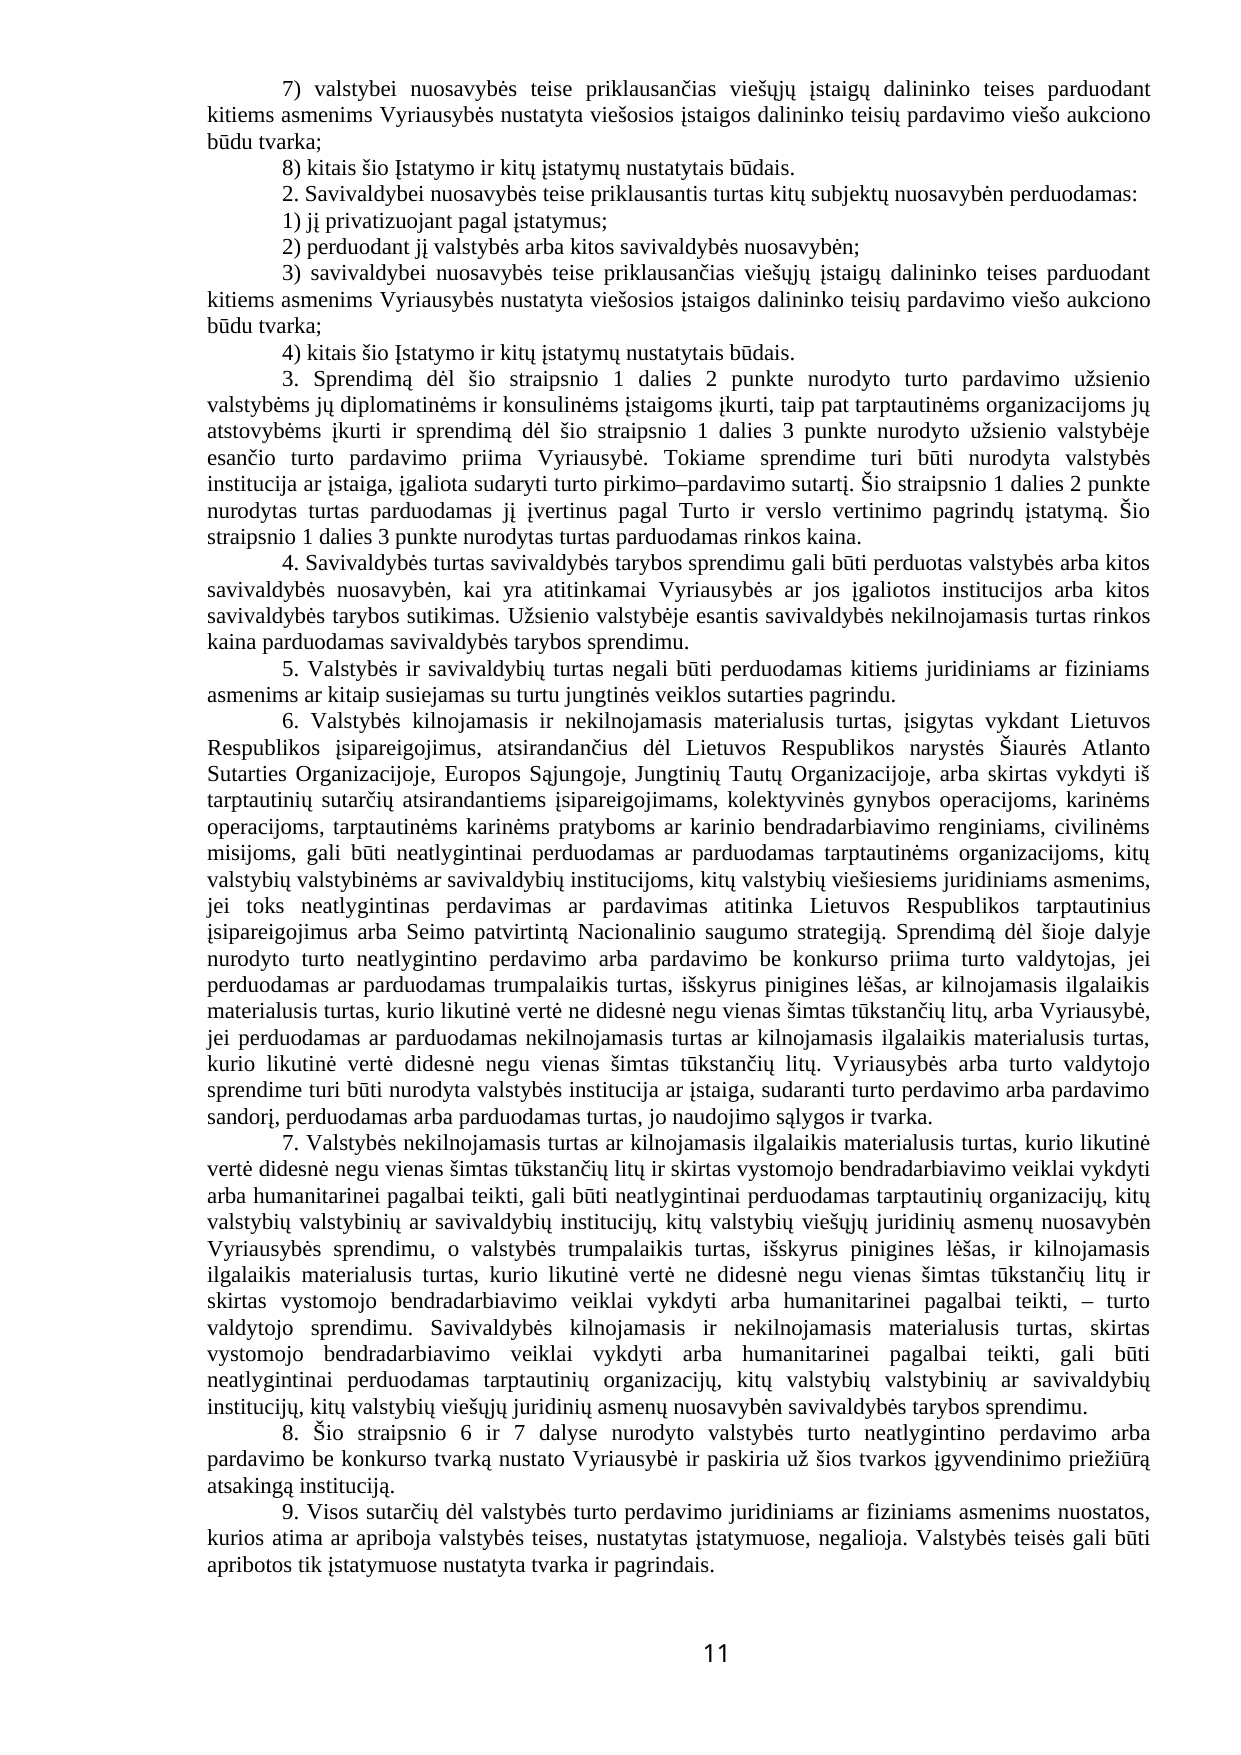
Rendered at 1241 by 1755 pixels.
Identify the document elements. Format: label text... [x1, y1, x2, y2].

text 2. Savivaldybei nuosavybės teise priklausantis turtas kitų subjektų nuosavybėn perduodamas: [207, 180, 1152, 207]
text 8. Šio straipsnio 6 ir 7 dalyse nurodyto valstybės turto neatlygintino perdavimo arba pardavimo be konkurso tvarką nustato Vyriausybė ir paskiria už šios tvarkos įgyvendinimo priežiūrą atsakingą instituciją. [207, 1419, 1152, 1498]
text 3) savivaldybei nuosavybės teise priklausančias viešųjų įstaigų dalininko teises parduodant kitiems asmenims Vyriausybės nustatyta viešosios įstaigos dalininko teisių pardavimo viešo aukciono būdu tvarka; [207, 259, 1152, 338]
text 7) valstybei nuosavybės teise priklausančias viešųjų įstaigų dalininko teises parduodant kitiems asmenims Vyriausybės nustatyta viešosios įstaigos dalininko teisių pardavimo viešo aukciono būdu tvarka; [207, 75, 1152, 154]
text 4) kitais šio Įstatymo ir kitų įstatymų nustatytais būdais. [207, 338, 1152, 365]
text 9. Visos sutarčių dėl valstybės turto perdavimo juridiniams ar fiziniams asmenims nuostatos, kurios atima ar apriboja valstybės teises, nustatytas įstatymuose, negalioja. Valstybės teisės gali būti apribotos tik įstatymuose nustatyta tvarka ir pagrindais. [207, 1498, 1152, 1577]
text 7. Valstybės nekilnojamasis turtas ar kilnojamasis ilgalaikis materialusis turtas, kurio likutinė vertė didesnė negu vienas šimtas tūkstančių litų ir skirtas vystomojo bendradarbiavimo veiklai vykdyti arba humanitarinei pagalbai teikti, gali būti neatlygintinai perduodamas tarptautinių organizacijų, kitų valstybių valstybinių ar savivaldybių institucijų, kitų valstybių viešųjų juridinių asmenų nuosavybėn Vyriausybės sprendimu, o valstybės trumpalaikis turtas, išskyrus pinigines lėšas, ir kilnojamasis ilgalaikis materialusis turtas, kurio likutinė vertė ne didesnė negu vienas šimtas tūkstančių litų ir skirtas vystomojo bendradarbiavimo veiklai vykdyti arba humanitarinei pagalbai teikti, – turto valdytojo sprendimu. Savivaldybės kilnojamasis ir nekilnojamasis materialusis turtas, skirtas vystomojo bendradarbiavimo veiklai vykdyti arba humanitarinei pagalbai teikti, gali būti neatlygintinai perduodamas tarptautinių organizacijų, kitų valstybių valstybinių ar savivaldybių institucijų, kitų valstybių viešųjų juridinių asmenų nuosavybėn savivaldybės tarybos sprendimu. [207, 1129, 1152, 1419]
text 8) kitais šio Įstatymo ir kitų įstatymų nustatytais būdais. [207, 154, 1152, 180]
text 6. Valstybės kilnojamasis ir nekilnojamasis materialusis turtas, įsigytas vykdant Lietuvos Respublikos įsipareigojimus, atsirandančius dėl Lietuvos Respublikos narystės Šiaurės Atlanto Sutarties Organizacijoje, Europos Sąjungoje, Jungtinių Tautų Organizacijoje, arba skirtas vykdyti iš tarptautinių sutarčių atsirandantiems įsipareigojimams, kolektyvinės gynybos operacijoms, karinėms operacijoms, tarptautinėms karinėms pratyboms ar karinio bendradarbiavimo renginiams, civilinėms misijoms, gali būti neatlygintinai perduodamas ar parduodamas tarptautinėms organizacijoms, kitų valstybių valstybinėms ar savivaldybių institucijoms, kitų valstybių viešiesiems juridiniams asmenims, jei toks neatlygintinas perdavimas ar pardavimas atitinka Lietuvos Respublikos tarptautinius įsipareigojimus arba Seimo patvirtintą Nacionalinio saugumo strategiją. Sprendimą dėl šioje dalyje nurodyto turto neatlygintino perdavimo arba pardavimo be konkurso priima turto valdytojas, jei perduodamas ar parduodamas trumpalaikis turtas, išskyrus pinigines lėšas, ar kilnojamasis ilgalaikis materialusis turtas, kurio likutinė vertė ne didesnė negu vienas šimtas tūkstančių litų, arba Vyriausybė, jei perduodamas ar parduodamas nekilnojamasis turtas ar kilnojamasis ilgalaikis materialusis turtas, kurio likutinė vertė didesnė negu vienas šimtas tūkstančių litų. Vyriausybės arba turto valdytojo sprendime turi būti nurodyta valstybės institucija ar įstaiga, sudaranti turto perdavimo arba pardavimo sandorį, perduodamas arba parduodamas turtas, jo naudojimo sąlygos ir tvarka. [207, 707, 1152, 1129]
text 3. Sprendimą dėl šio straipsnio 1 dalies 2 punkte nurodyto turto pardavimo užsienio valstybėms jų diplomatinėms ir konsulinėms įstaigoms įkurti, taip pat tarptautinėms organizacijoms jų atstovybėms įkurti ir sprendimą dėl šio straipsnio 1 dalies 3 punkte nurodyto užsienio valstybėje esančio turto pardavimo priima Vyriausybė. Tokiame sprendime turi būti nurodyta valstybės institucija ar įstaiga, įgaliota sudaryti turto pirkimo–pardavimo sutartį. Šio straipsnio 1 dalies 2 punkte nurodytas turtas parduodamas jį įvertinus pagal Turto ir verslo vertinimo pagrindų įstatymą. Šio straipsnio 1 dalies 3 punkte nurodytas turtas parduodamas rinkos kaina. [207, 365, 1152, 549]
text 4. Savivaldybės turtas savivaldybės tarybos sprendimu gali būti perduotas valstybės arba kitos savivaldybės nuosavybėn, kai yra atitinkamai Vyriausybės ar jos įgaliotos institucijos arba kitos savivaldybės tarybos sutikimas. Užsienio valstybėje esantis savivaldybės nekilnojamasis turtas rinkos kaina parduodamas savivaldybės tarybos sprendimu. [207, 549, 1152, 655]
text 1) jį privatizuojant pagal įstatymus; [207, 207, 1152, 233]
text 2) perduodant jį valstybės arba kitos savivaldybės nuosavybėn; [207, 233, 1152, 259]
text 5. Valstybės ir savivaldybių turtas negali būti perduodamas kitiems juridiniams ar fiziniams asmenims ar kitaip susiejamas su turtu jungtinės veiklos sutarties pagrindu. [207, 655, 1152, 707]
